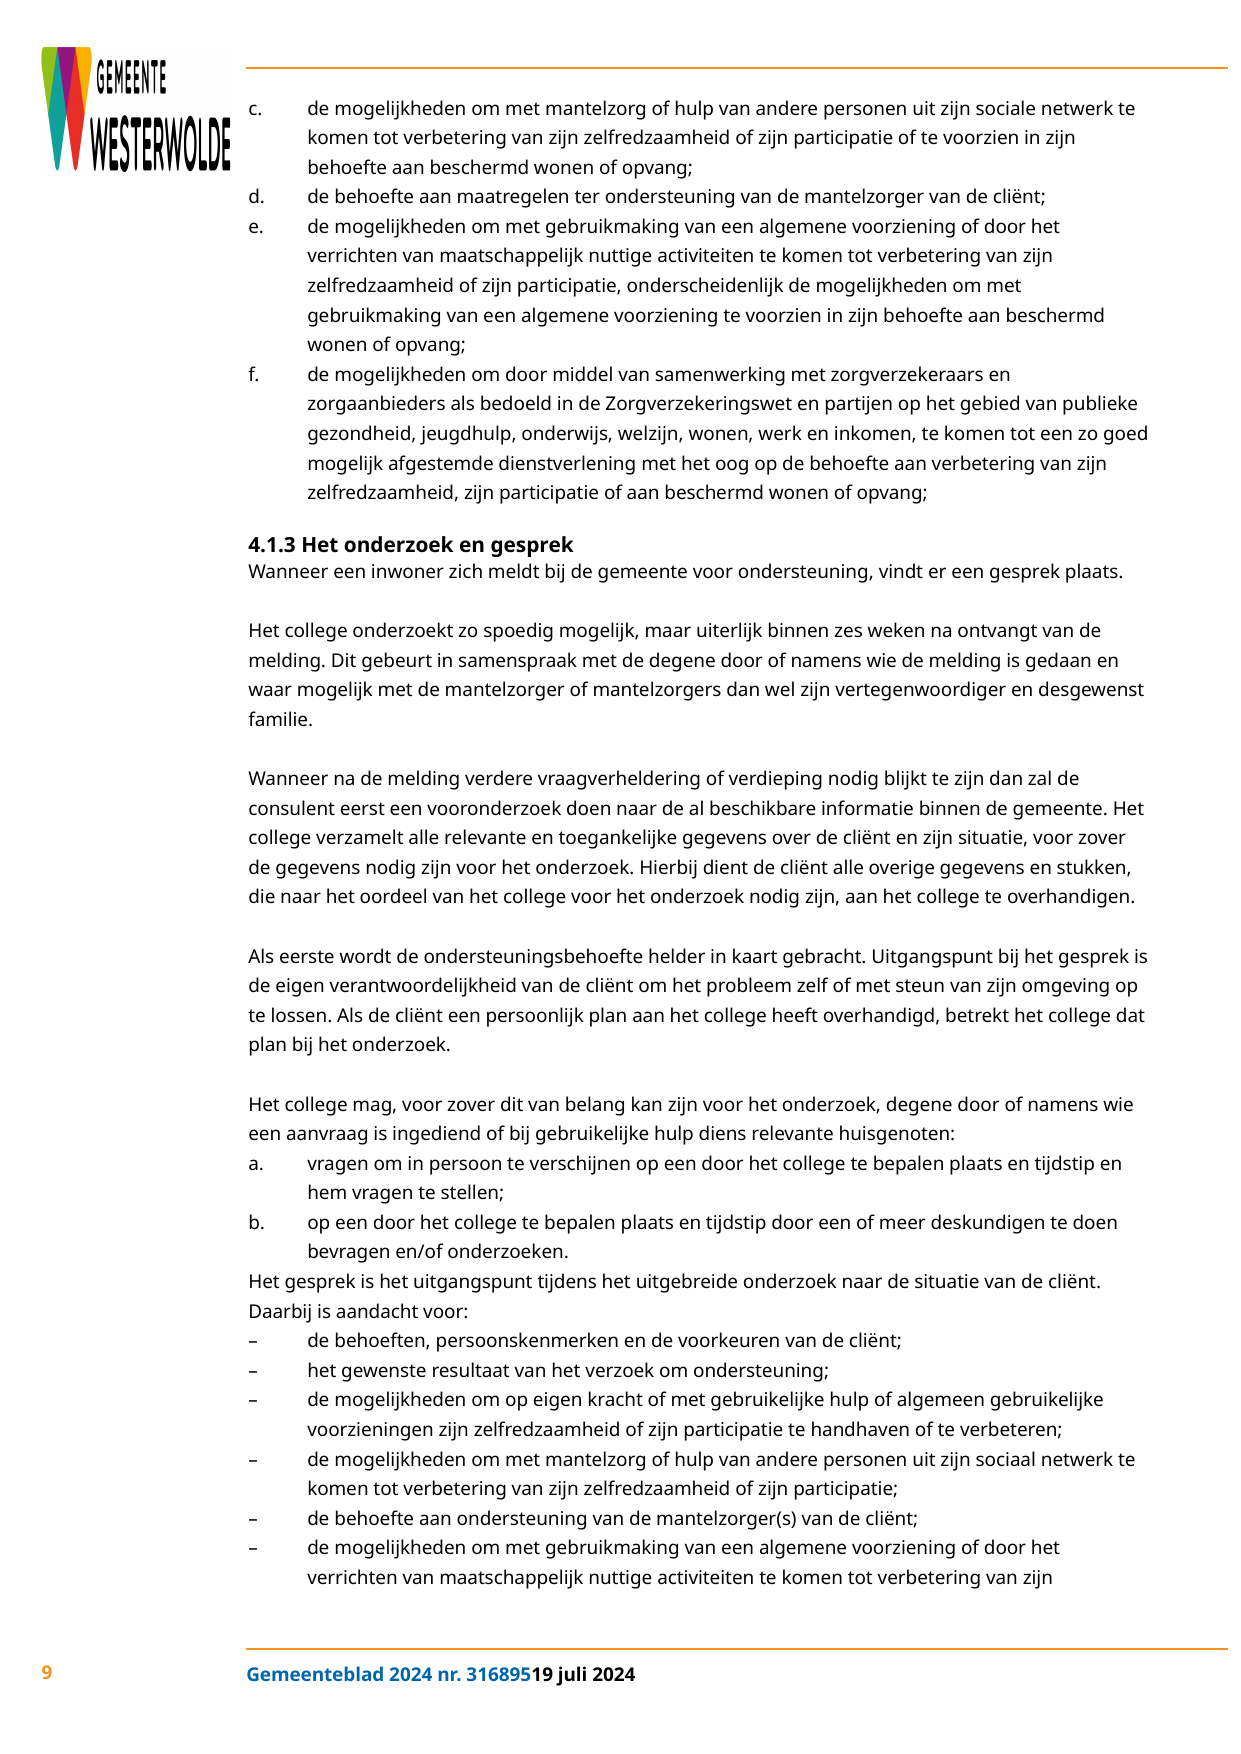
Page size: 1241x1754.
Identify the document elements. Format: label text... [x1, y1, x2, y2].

list het gewenste resultaat van het verzoek om ondersteuning; [248, 1357, 1152, 1383]
text Het college onderzoekt zo spoedig mogelijk, maar uiterlijk binnen zes weken na ontvangt van de melding. Dit gebeurt in samenspraak met de degene door of namens wie de melding is gedaan en waar mogelijk met de mantelzorger of mantelzorgers dan wel zijn vertegenwoordiger en desgewenst familie. [248, 617, 1152, 732]
text Wanneer na de melding verdere vraagverheldering of verdieping nodig blijkt te zijn dan zal de consulent eerst een vooronderzoek doen naar de al beschikbare informatie binnen de gemeente. Het college verzamelt alle relevante en toegankelijke gegevens over de cliënt en zijn situatie, voor zover de gegevens nodig zijn voor het onderzoek. Hierbij dient de cliënt alle overige gegevens en stukken, die naar het oordeel van het college voor het onderzoek nodig zijn, aan het college te overhandigen. [248, 765, 1152, 909]
list de mogelijkheden om op eigen kracht of met gebruikelijke hulp of algemeen gebruikelijke voorzieningen zijn zelfredzaamheid of zijn participatie te handhaven of te verbeteren; [248, 1387, 1152, 1442]
list de mogelijkheden om met mantelzorg of hulp van andere personen uit zijn sociaal netwerk te komen tot verbetering van zijn zelfredzaamheid of zijn participatie; [248, 1446, 1152, 1501]
list de behoeften, persoonskenmerken en de voorkeuren van de cliënt; [248, 1327, 1152, 1353]
picture [41, 47, 231, 172]
list de behoefte aan ondersteuning van de mantelzorger(s) van de cliënt; [248, 1505, 1152, 1531]
list vragen om in persoon te verschijnen op een door het college te bepalen plaats en tijdstip en hem vragen te stellen; [248, 1150, 1152, 1205]
list de mogelijkheden om met gebruikmaking van een algemene voorziening of door het verrichten van maatschappelijk nuttige activiteiten te komen tot verbetering van zijn zelfredzaamheid of zijn participatie, onderscheidenlijk de mogelijkheden om met gebruikmaking van een algemene voorziening te voorzien in zijn behoefte aan beschermd wonen of opvang; [248, 213, 1152, 357]
text 4.1.3 Het onderzoek en gesprek [248, 530, 1152, 558]
text Als eerste wordt de ondersteuningsbehoefte helder in kaart gebracht. Uitgangspunt bij het gesprek is de eigen verantwoordelijkheid van de cliënt om het probleem zelf of met steun van zijn omgeving op te lossen. Als de cliënt een persoonlijk plan aan het college heeft overhandigd, betrekt het college dat plan bij het onderzoek. [248, 943, 1152, 1057]
list de behoefte aan maatregelen ter ondersteuning van de mantelzorger van de cliënt; [248, 183, 1152, 209]
list op een door het college te bepalen plaats en tijdstip door een of meer deskundigen te doen bevragen en/of onderzoeken. [248, 1209, 1152, 1264]
text Het college mag, voor zover dit van belang kan zijn voor het onderzoek, degene door of namens wie een aanvraag is ingediend of bij gebruikelijke hulp diens relevante huisgenoten: [248, 1091, 1152, 1146]
list de mogelijkheden om met gebruikmaking van een algemene voorziening of door het verrichten van maatschappelijk nuttige activiteiten te komen tot verbetering van zijn [248, 1534, 1152, 1590]
list de mogelijkheden om met mantelzorg of hulp van andere personen uit zijn sociale netwerk te komen tot verbetering van zijn zelfredzaamheid of zijn participatie of te voorzien in zijn behoefte aan beschermd wonen of opvang; [248, 95, 1152, 180]
text Het gesprek is het uitgangspunt tijdens het uitgebreide onderzoek naar de situatie van de cliënt. Daarbij is aandacht voor: [248, 1268, 1152, 1323]
text Wanneer een inwoner zich meldt bij de gemeente voor ondersteuning, vindt er een gesprek plaats. [248, 558, 1152, 584]
list de mogelijkheden om door middel van samenwerking met zorgverzekeraars en zorgaanbieders als bedoeld in de Zorgverzekeringswet en partijen op het gebied van publieke gezondheid, jeugdhulp, onderwijs, welzijn, wonen, werk en inkomen, te komen tot een zo goed mogelijk afgestemde dienstverlening met het oog op de behoefte aan verbetering van zijn zelfredzaamheid, zijn participatie of aan beschermd wonen of opvang; [248, 361, 1152, 505]
